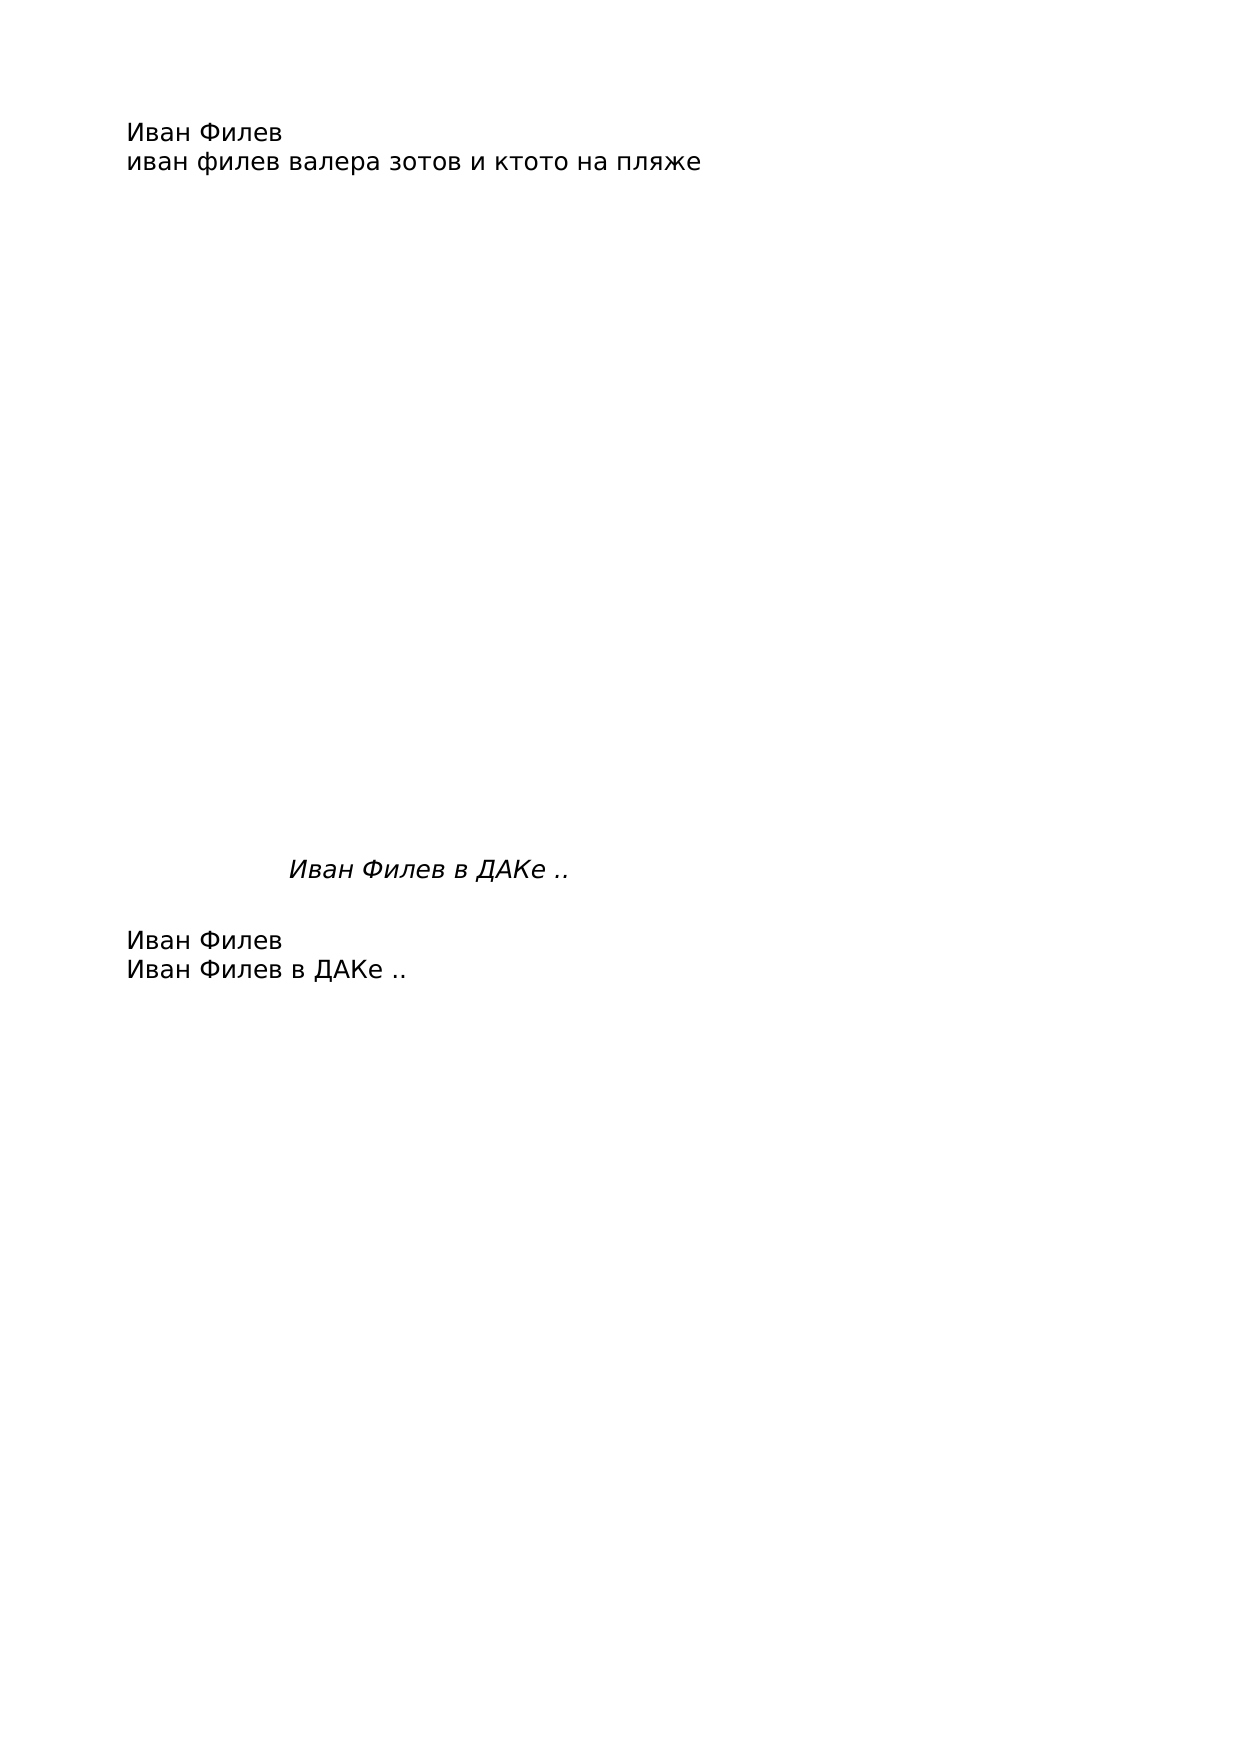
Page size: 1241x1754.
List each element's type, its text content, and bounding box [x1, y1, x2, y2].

text Иван Филев в ДАКе .. [118, 231, 743, 885]
text Иван Филев Иван Филев в ДАКе .. [118, 897, 1122, 1014]
text Иван Филев иван филев валера зотов и ктото на пляже [118, 118, 1122, 206]
